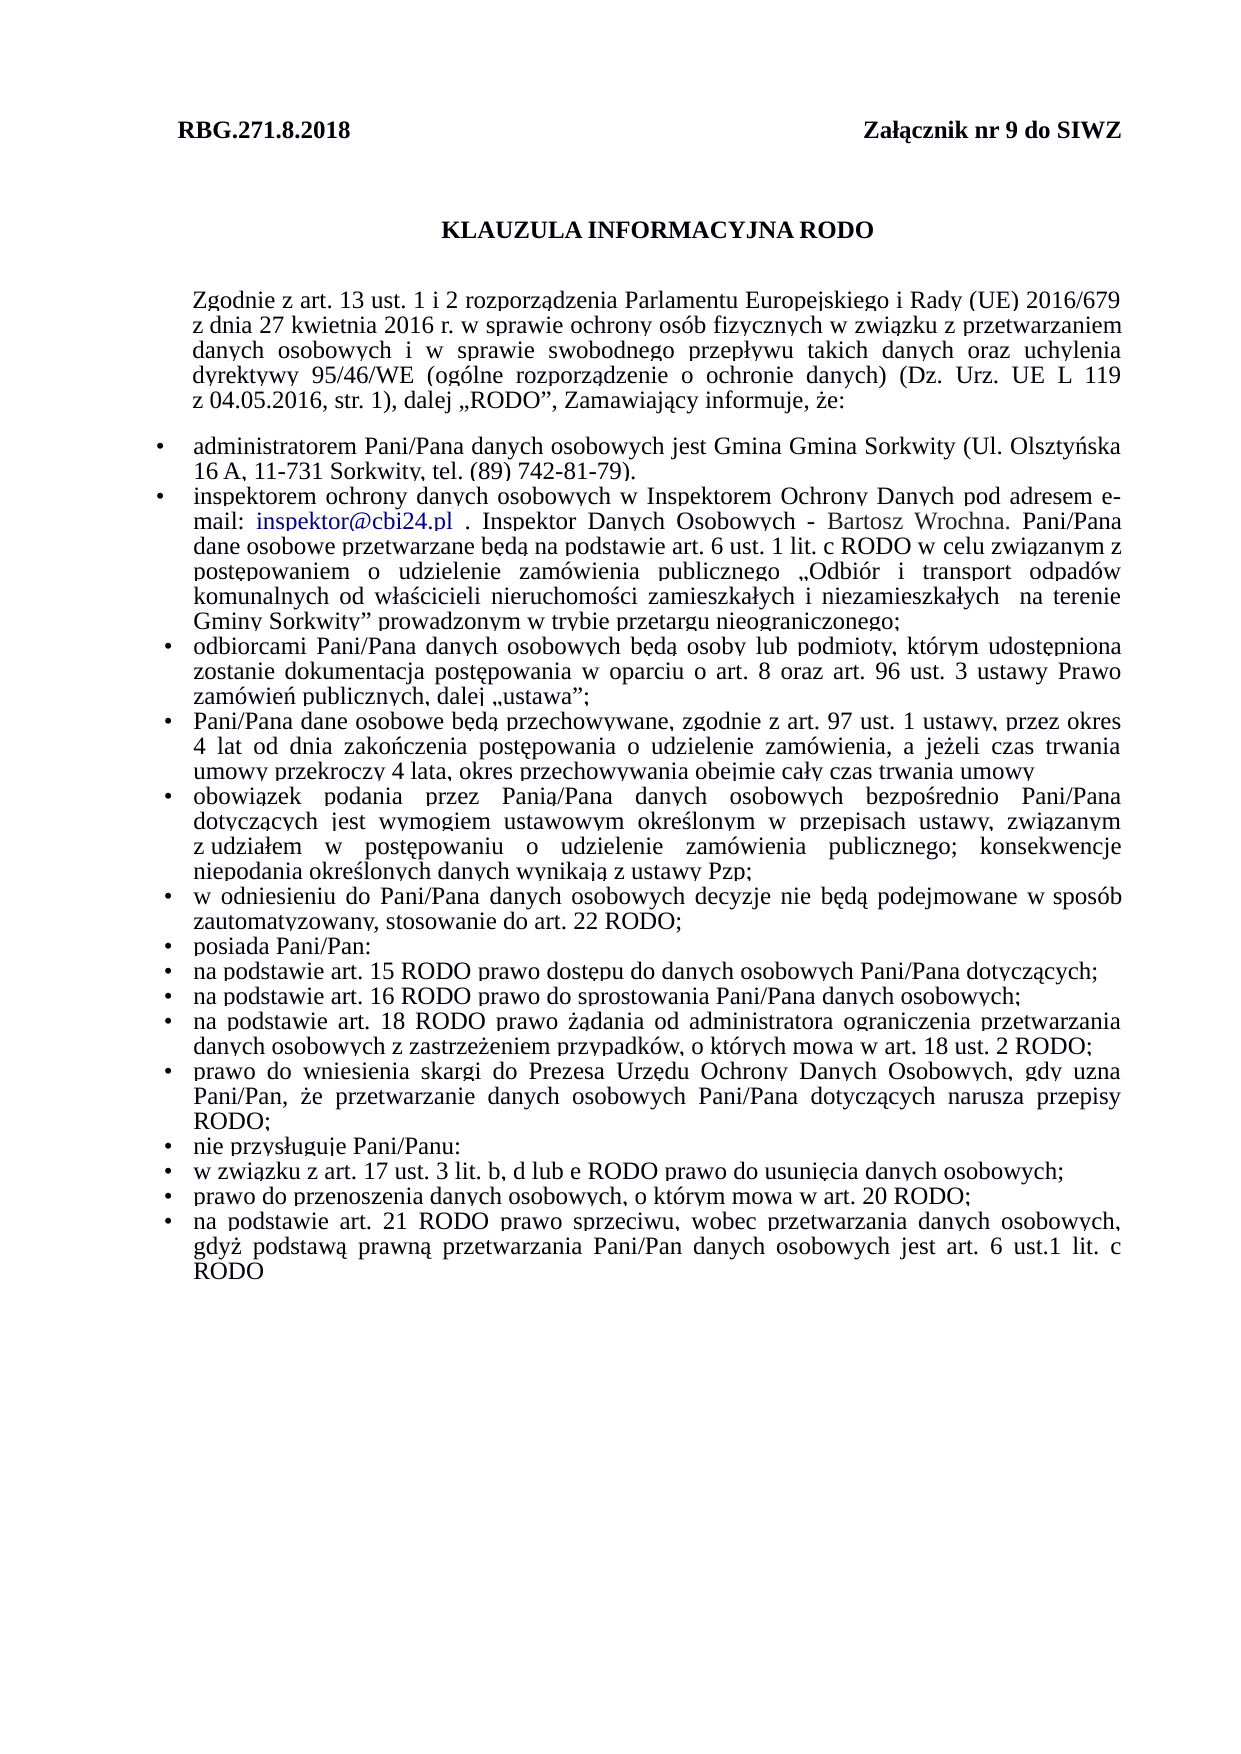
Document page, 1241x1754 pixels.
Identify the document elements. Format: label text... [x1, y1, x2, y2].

list posiada Pani/Pan: [164, 935, 1122, 960]
list nie przysługuje Pani/Panu: [164, 1135, 1122, 1160]
list na podstawie art. 15 RODO prawo dostępu do danych osobowych Pani/Pana dotyczących; [163, 960, 1122, 985]
list na podstawie art. 16 RODO prawo do sprostowania Pani/Pana danych osobowych; [163, 985, 1122, 1010]
list obowiązek podania przez Panią/Pana danych osobowych bezpośrednio Pani/Pana dotyczących jest wymogiem ustawowym określonym w przepisach ustawy, związanym z udziałem w postępowaniu o udzielenie zamówienia publicznego; konsekwencje niepodania określonych danych wynikają z ustawy Pzp; [164, 785, 1122, 885]
list KLAUZULA INFORMACYJNA RODO [164, 218, 1122, 243]
list Pani/Pana dane osobowe będą przechowywane, zgodnie z art. 97 ust. 1 ustawy, przez okres 4 lat od dnia zakończenia postępowania o udzielenie zamówienia, a jeżeli czas trwania umowy przekroczy 4 lata, okres przechowywania obejmie cały czas trwania umowy [164, 710, 1122, 785]
list prawo do wniesienia skargi do Prezesa Urzędu Ochrony Danych Osobowych, gdy uzna Pani/Pan, że przetwarzanie danych osobowych Pani/Pana dotyczących narusza przepisy RODO; [163, 1060, 1122, 1135]
text RBG.271.8.2018 Załącznik nr 9 do SIWZ [118, 118, 1122, 143]
list na podstawie art. 18 RODO prawo żądania od administratora ograniczenia przetwarzania danych osobowych z zastrzeżeniem przypadków, o których mowa w art. 18 ust. 2 RODO; [163, 1010, 1122, 1060]
list odbiorcami Pani/Pana danych osobowych będą osoby lub podmioty, którym udostępniona zostanie dokumentacja postępowania w oparciu o art. 8 oraz art. 96 ust. 3 ustawy Prawo zamówień publicznych, dalej „ustawa”; [164, 635, 1122, 710]
list w odniesieniu do Pani/Pana danych osobowych decyzje nie będą podejmowane w sposób zautomatyzowany, stosowanie do art. 22 RODO; [164, 885, 1122, 935]
list na podstawie art. 21 RODO prawo sprzeciwu, wobec przetwarzania danych osobowych, gdyż podstawą prawną przetwarzania Pani/Pan danych osobowych jest art. 6 ust.1 lit. c RODO [163, 1210, 1122, 1285]
text Zgodnie z art. 13 ust. 1 i 2 rozporządzenia Parlamentu Europejskiego i Rady (UE) 2016/679 z dnia 27 kwietnia 2016 r. w sprawie ochrony osób fizycznych w związku z przetwarzaniem danych osobowych i w sprawie swobodnego przepływu takich danych oraz uchylenia dyrektywy 95/46/WE (ogólne rozporządzenie o ochronie danych) (Dz. Urz. UE L 119 z 04.05.2016, str. 1), dalej „RODO”, Zamawiający informuje, że: [192, 289, 1122, 414]
list w związku z art. 17 ust. 3 lit. b, d lub e RODO prawo do usunięcia danych osobowych; [163, 1160, 1122, 1185]
list inspektorem ochrony danych osobowych w Inspektorem Ochrony Danych pod adresem e-mail: inspektor@cbi24.pl . Inspektor Danych Osobowych - Bartosz Wrochna. Pani/Pana dane osobowe przetwarzane będą na podstawie art. 6 ust. 1 lit. c RODO w celu związanym z postępowaniem o udzielenie zamówienia publicznego „Odbiór i transport odpadów komunalnych od właścicieli nieruchomości zamieszkałych i niezamieszkałych na terenie Gminy Sorkwity” prowadzonym w trybie przetargu nieograniczonego; [156, 485, 1122, 635]
list prawo do przenoszenia danych osobowych, o którym mowa w art. 20 RODO; [163, 1185, 1122, 1210]
list administratorem Pani/Pana danych osobowych jest Gmina Gmina Sorkwity (Ul. Olsztyńska 16 A, 11-731 Sorkwity, tel. (89) 742-81-79). [156, 435, 1122, 485]
